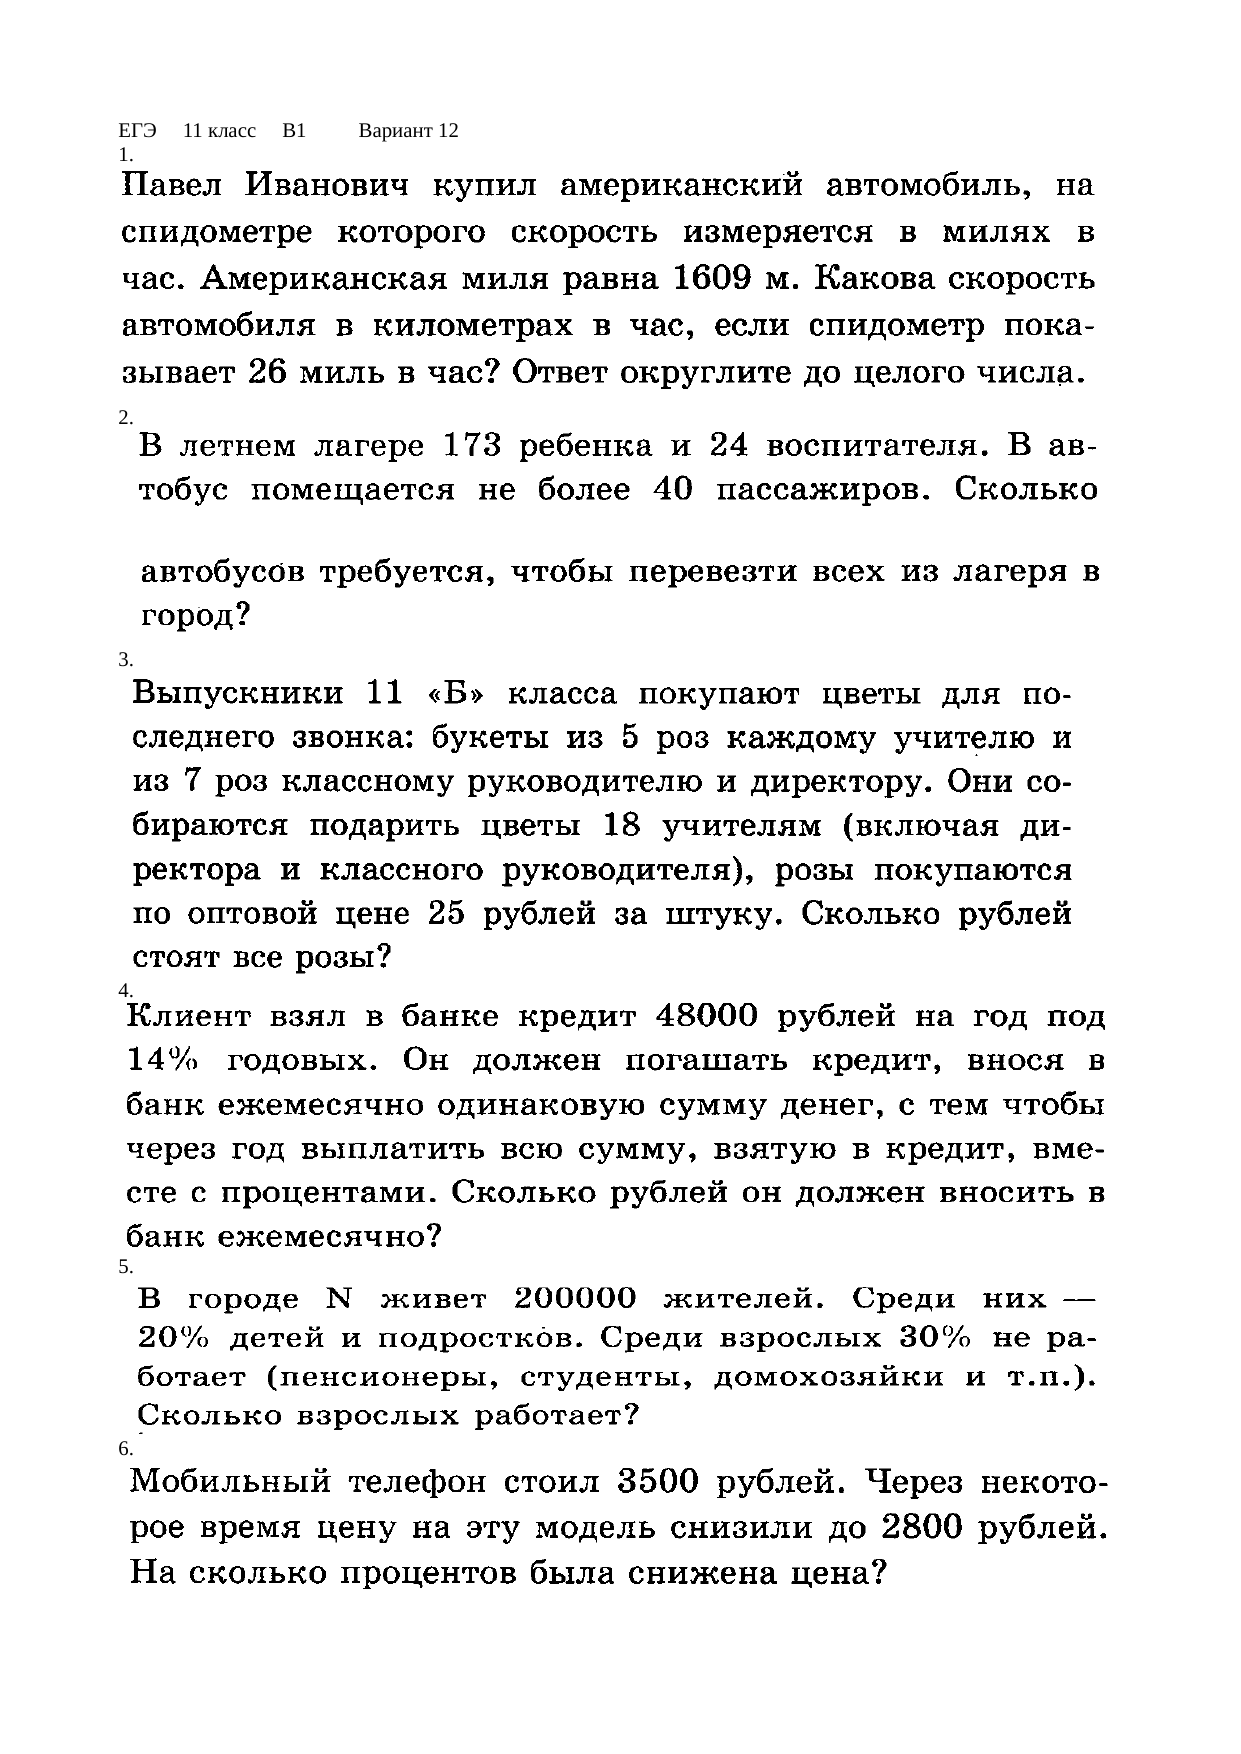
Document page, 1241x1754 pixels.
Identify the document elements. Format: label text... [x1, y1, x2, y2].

text 2. [118, 405, 1122, 429]
text 5. [118, 1254, 1122, 1278]
text 6. [118, 1435, 1122, 1459]
text 1. [118, 142, 1122, 166]
text 3. [118, 647, 1122, 671]
text ЕГЭ 11 класс В1 Вариант 12 [118, 118, 1122, 142]
text 4. [118, 978, 1122, 1002]
